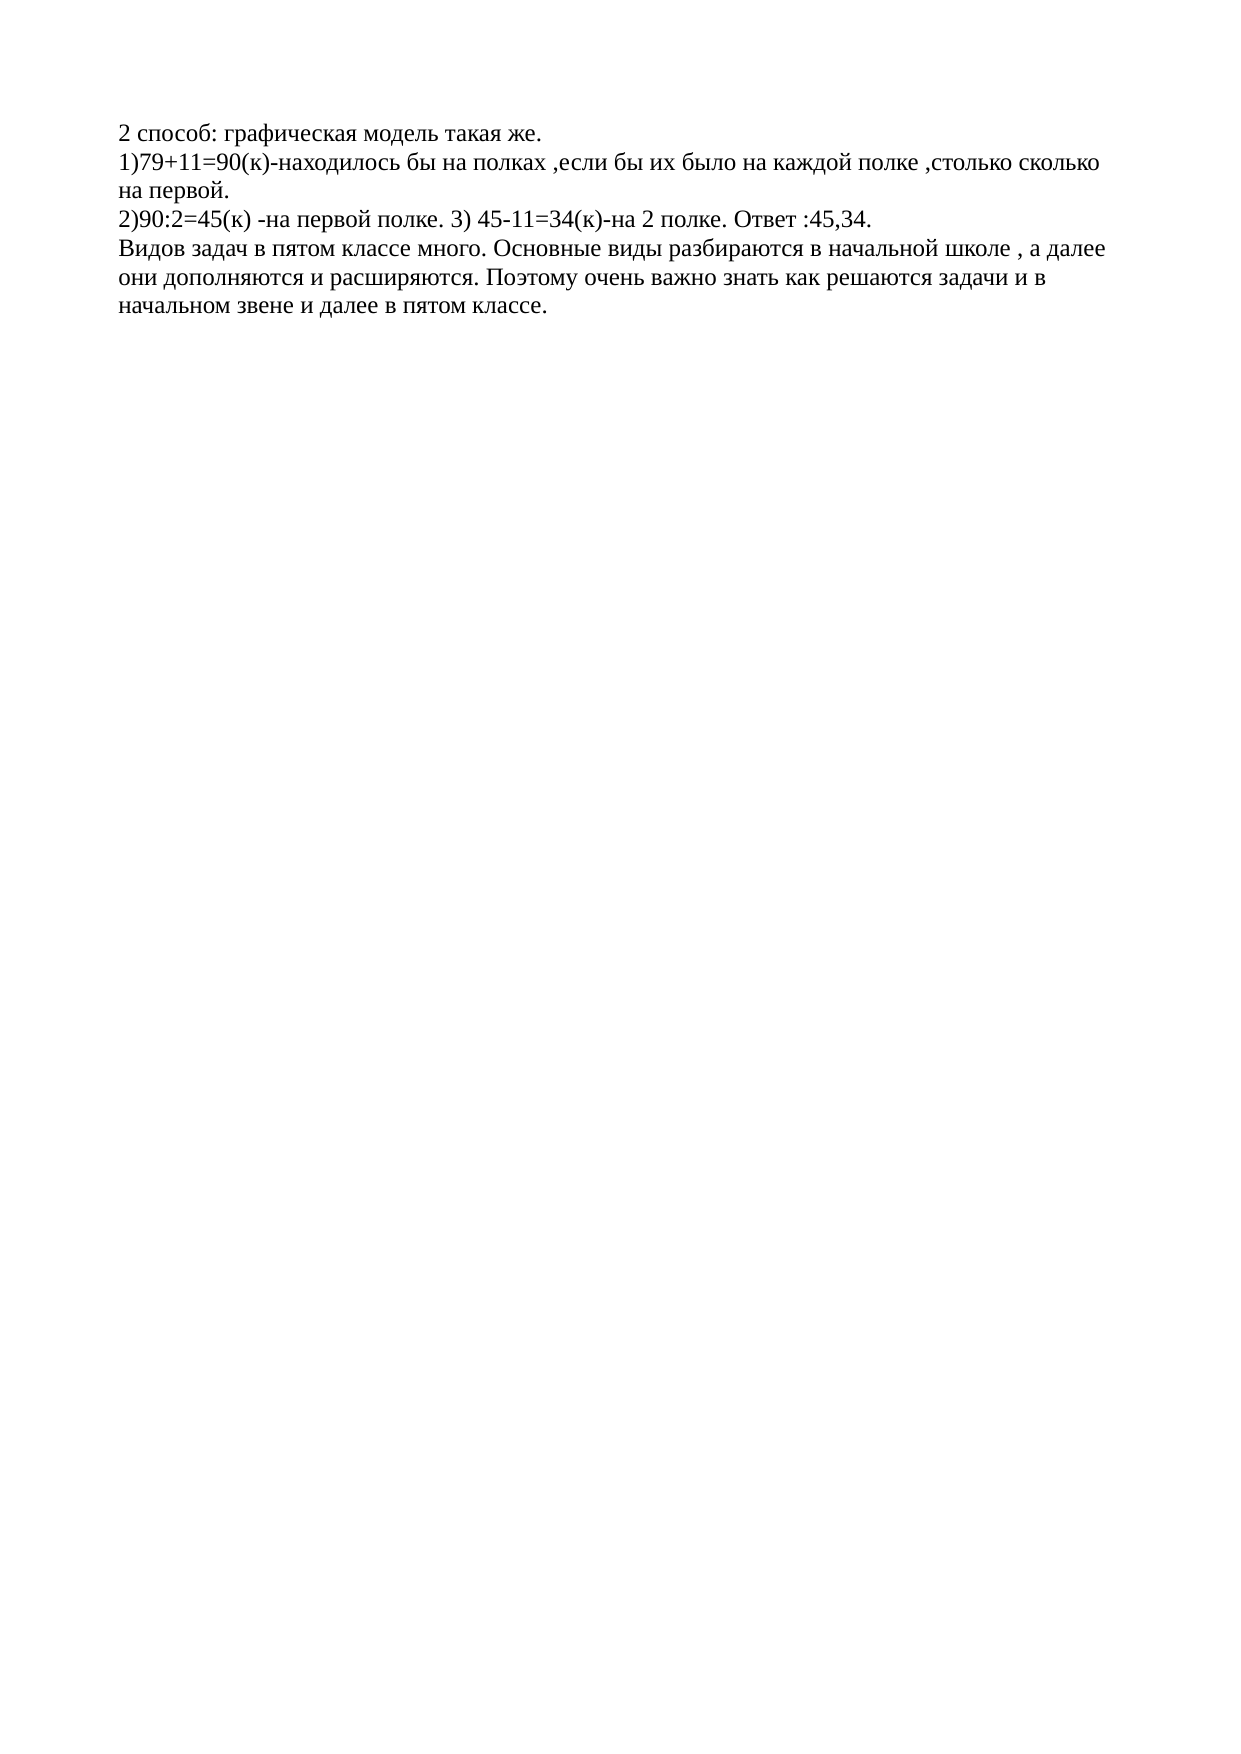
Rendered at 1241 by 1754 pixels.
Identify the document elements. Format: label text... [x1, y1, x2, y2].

text 2 способ: графическая модель такая же. [118, 118, 1122, 147]
text 2)90:2=45(к) -на первой полке. 3) 45-11=34(к)-на 2 полке. Ответ :45,34. [118, 204, 1122, 233]
text Видов задач в пятом классе много. Основные виды разбираются в начальной школе , а далее они дополняются и расширяются. Поэтому очень важно знать как решаются задачи и в начальном звене и далее в пятом классе. [118, 233, 1122, 319]
text 1)79+11=90(к)-находилось бы на полках ,если бы их было на каждой полке ,столько сколько на первой. [118, 147, 1122, 204]
